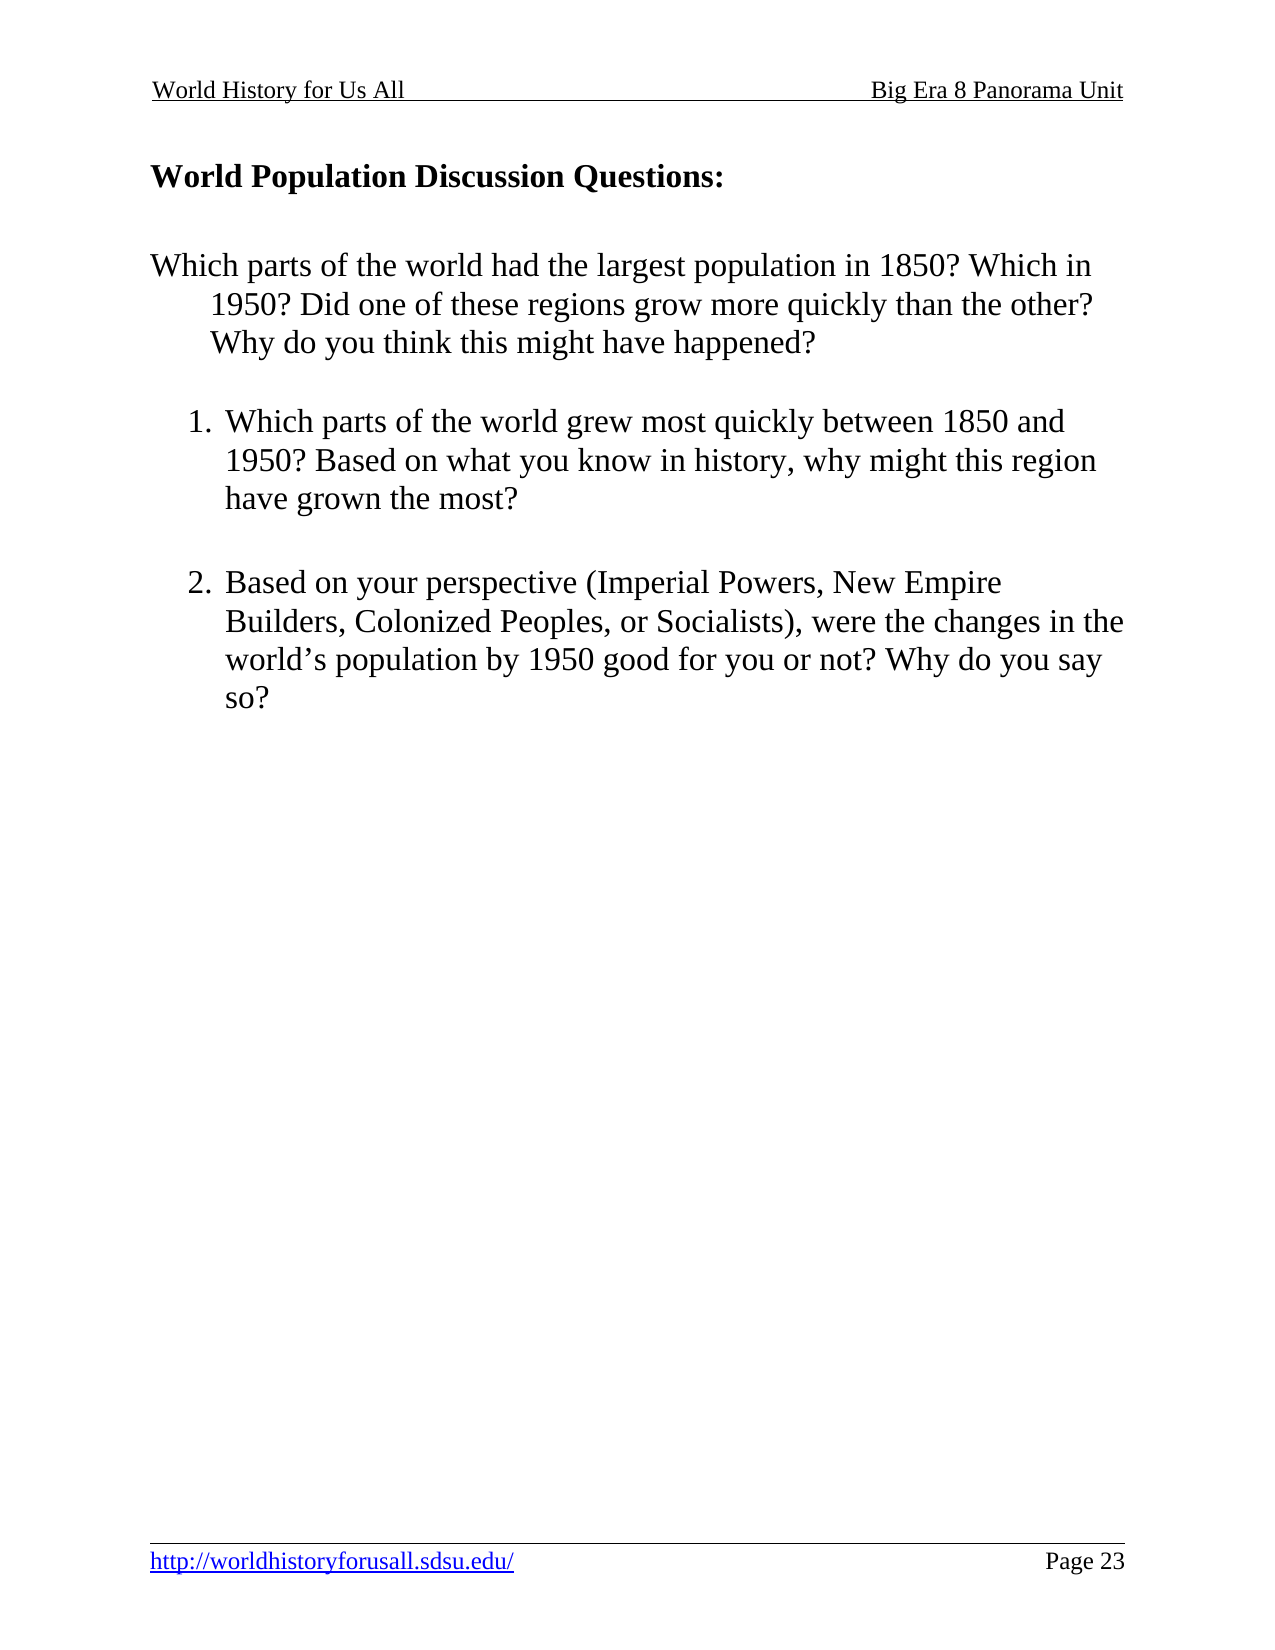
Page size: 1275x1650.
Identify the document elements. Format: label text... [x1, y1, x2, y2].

subtitle Which parts of the world grew most quickly between 1850 and 1950? Based on what you know in history, why might this region have grown the most? [187, 402, 1125, 517]
subtitle Which parts of the world had the largest population in 1850? Which in 1950? Did one of these regions grow more quickly than the other? Why do you think this might have happened? [150, 245, 1125, 360]
subtitle World Population Discussion Questions: [150, 156, 1125, 194]
list Based on your perspective (Imperial Powers, New Empire Builders, Colonized Peoples, or Socialists), were the changes in the world’s population by 1950 good for you or not? Why do you say so? [187, 563, 1125, 716]
